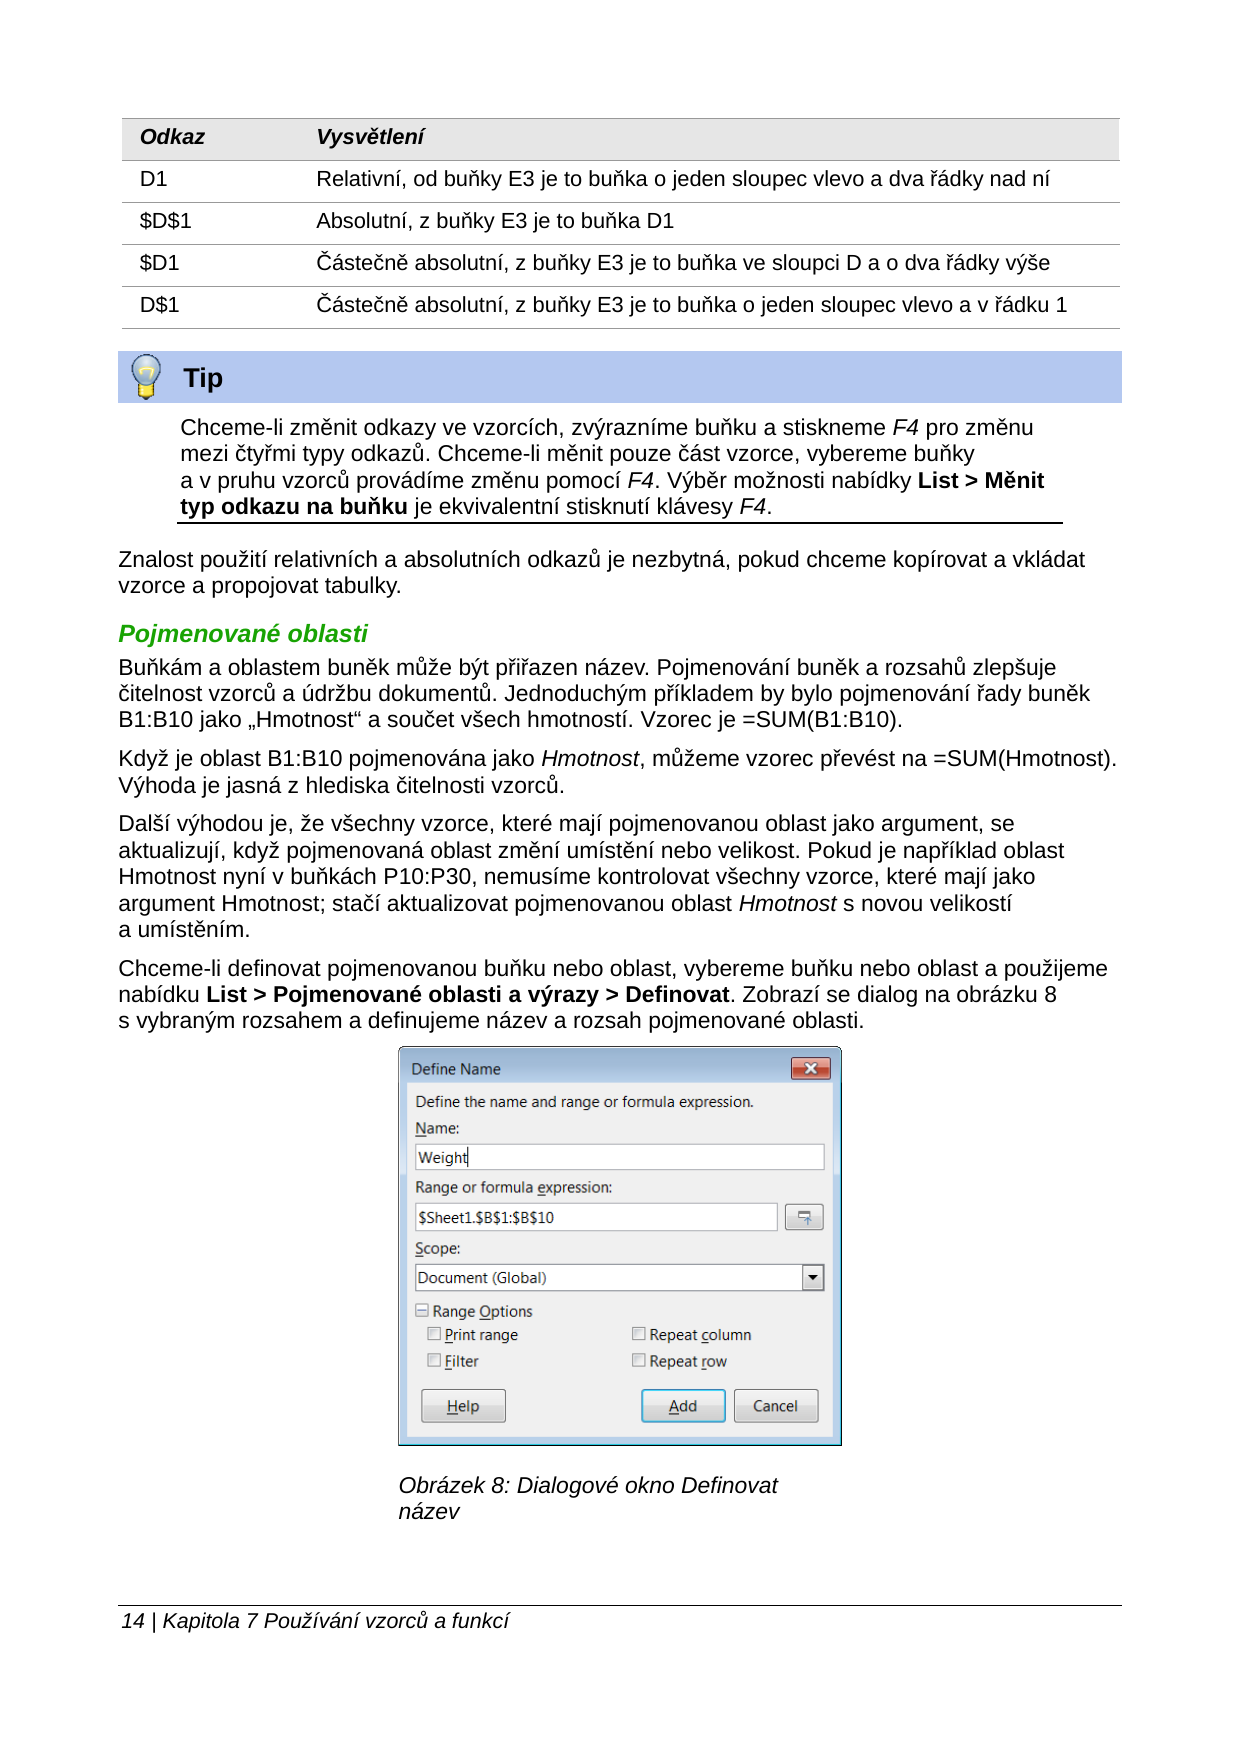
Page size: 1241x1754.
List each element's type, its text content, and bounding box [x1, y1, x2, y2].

table_cell D$1 [122, 287, 298, 327]
subtitle Pojmenované oblasti [118, 619, 1122, 648]
table_header Vysvětlení [298, 119, 1119, 160]
table_cell Částečně absolutní, z buňky E3 je to buňka o jeden sloupec vlevo a v řádku 1 [298, 287, 1119, 327]
subtitle Tip [118, 351, 1122, 403]
picture [398, 1046, 843, 1446]
table_cell $D1 [122, 245, 298, 286]
text Chceme-li definovat pojmenovanou buňku nebo oblast, vybereme buňku nebo oblast a použijeme nabídku List > Pojmenované oblasti a výrazy > Definovat. Zobrazí se dialog na obrázku 8 s vybraným rozsahem a definujeme název a rozsah pojmenované oblasti. [118, 955, 1122, 1034]
table_cell Absolutní, z buňky E3 je to buňka D1 [298, 203, 1119, 244]
picture [119, 352, 170, 403]
text Chceme-li změnit odkazy ve vzorcích, zvýrazníme buňku a stiskneme F4 pro změnu mezi čtyřmi typy odkazů. Chceme-li měnit pouze část vzorce, vybereme buňky a v pruhu vzorců provádíme změnu pomocí F4. Výběr možnosti nabídky List > Měnit typ odkazu na buňku je ekvivalentní stisknutí klávesy F4. [177, 411, 1063, 522]
text Buňkám a oblastem buněk může být přiřazen název. Pojmenování buněk a rozsahů zlepšuje čitelnost vzorců a údržbu dokumentů. Jednoduchým příkladem by bylo pojmenování řady buněk B1:B10 jako „Hmotnost“ a součet všech hmotností. Vzorec je =SUM(B1:B10). [118, 654, 1122, 733]
table_cell $D$1 [122, 203, 298, 244]
text Obrázek 8: Dialogové okno Definovat název [398, 1446, 842, 1524]
table_cell Částečně absolutní, z buňky E3 je to buňka ve sloupci D a o dva řádky výše [298, 245, 1119, 286]
table_header Odkaz [122, 119, 298, 160]
text Znalost použití relativních a absolutních odkazů je nezbytná, pokud chceme kopírovat a vkládat vzorce a propojovat tabulky. [118, 546, 1122, 598]
table_cell D1 [122, 161, 298, 202]
text Když je oblast B1:B10 pojmenována jako Hmotnost, můžeme vzorec převést na =SUM(Hmotnost). Výhoda je jasná z hlediska čitelnosti vzorců. [118, 745, 1122, 798]
table_cell Relativní, od buňky E3 je to buňka o jeden sloupec vlevo a dva řádky nad ní [298, 161, 1119, 202]
text Další výhodou je, že všechny vzorce, které mají pojmenovanou oblast jako argument, se aktualizují, když pojmenovaná oblast změní umístění nebo velikost. Pokud je například oblast Hmotnost nyní v buňkách P10:P30, nemusíme kontrolovat všechny vzorce, které mají jako argument Hmotnost; stačí aktualizovat pojmenovanou oblast Hmotnost s novou velikostí a umístěním. [118, 810, 1122, 942]
